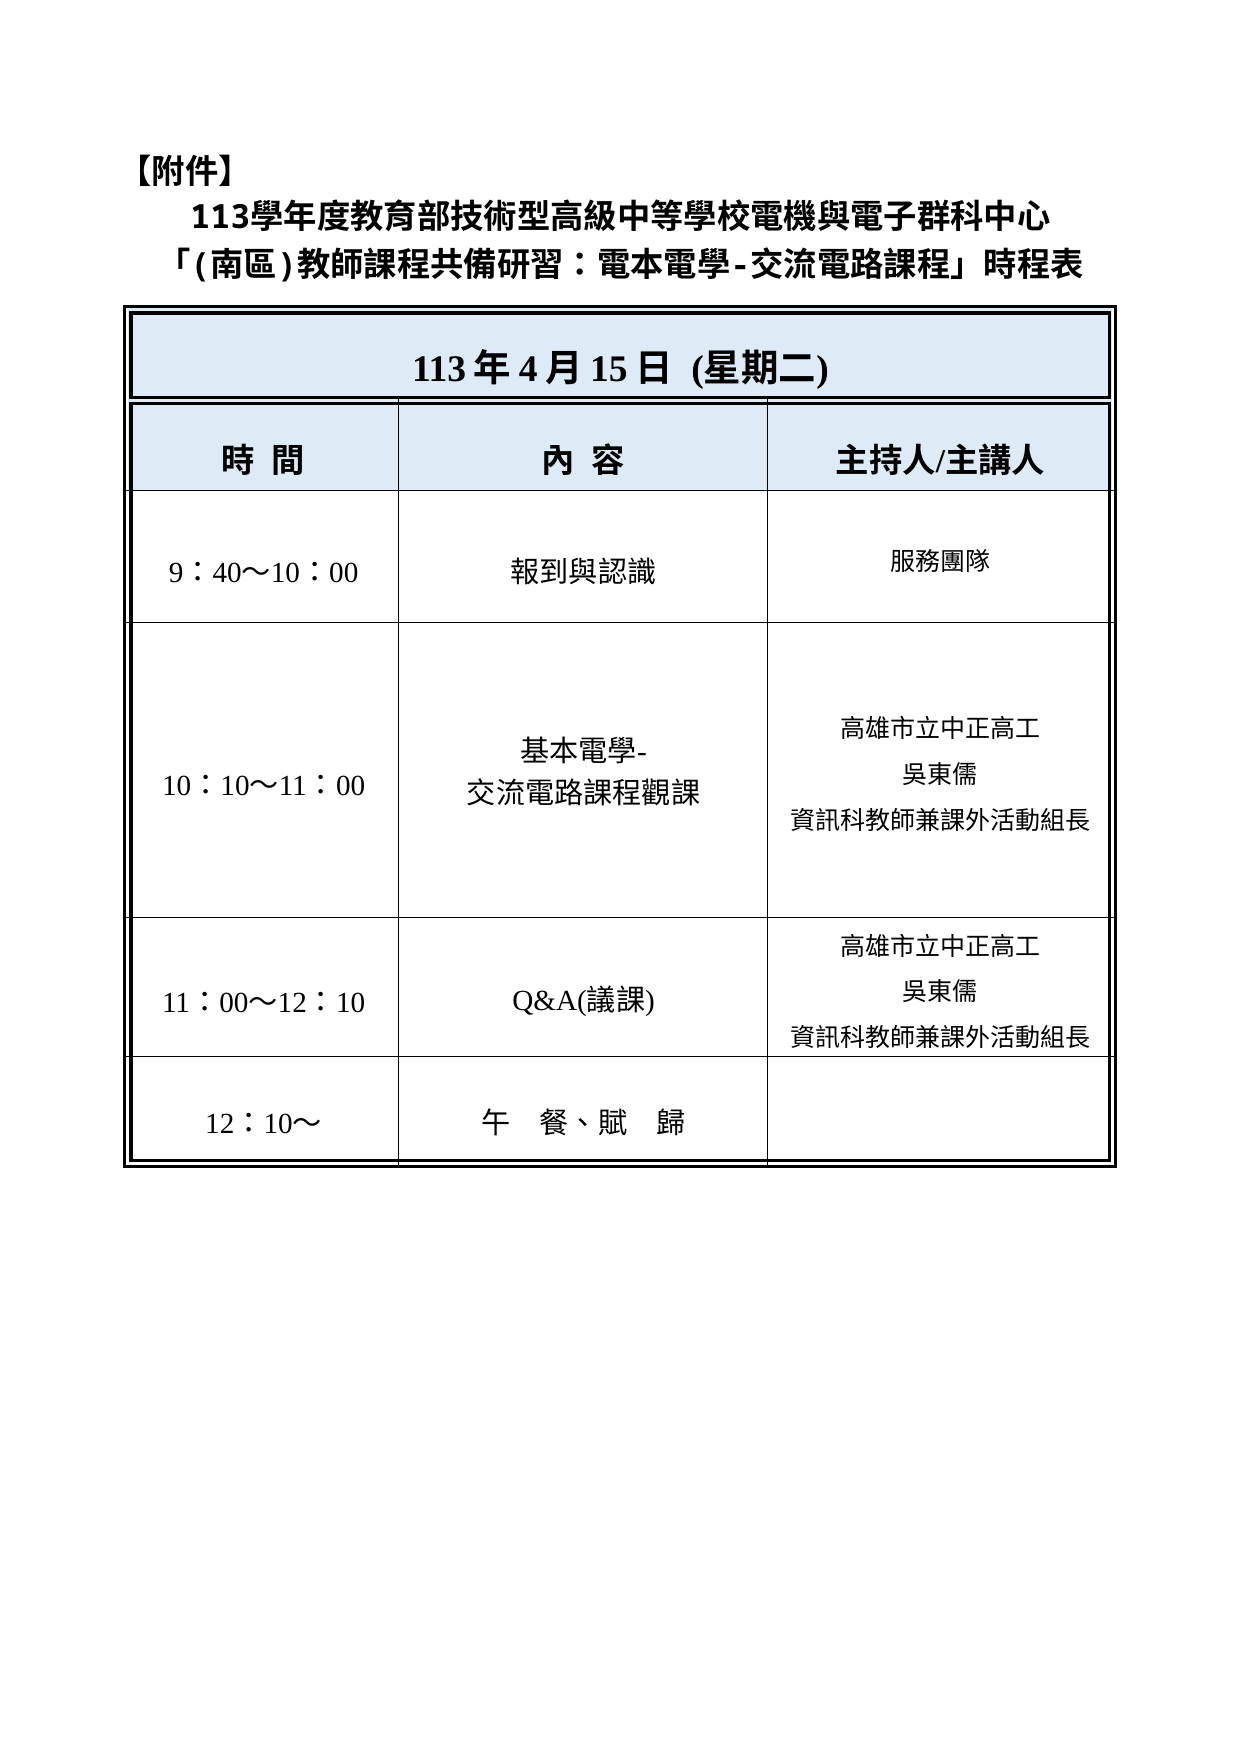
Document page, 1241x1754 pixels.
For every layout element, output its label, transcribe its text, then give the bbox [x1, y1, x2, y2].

table_cell Q&A(議課) [399, 918, 767, 1056]
table_header 113年4月15日 (星期二) [128, 308, 1112, 396]
table_cell 高雄市立中正高工 吳東儒 資訊科教師兼課外活動組長 [768, 918, 1108, 1056]
table_cell 服務團隊 [768, 491, 1108, 622]
text 「(南區)教師課程共備研習：電本電學-交流電路課程」時程表 [118, 238, 1122, 286]
table_cell [768, 1057, 1108, 1159]
table_cell 高雄市立中正高工 吳東儒 資訊科教師兼課外活動組長 [768, 623, 1108, 917]
table_cell 報到與認識 [399, 491, 767, 622]
table_cell 11：00～12：10 [133, 918, 398, 1056]
table_cell 10：10～11：00 [133, 623, 398, 917]
text 113學年度教育部技術型高級中等學校電機與電子群科中心 [118, 189, 1122, 238]
table_cell 內 容 [399, 405, 767, 490]
table_cell 12：10～ [133, 1057, 398, 1159]
text 【附件】 [118, 127, 1122, 189]
table_cell 午 餐、賦 歸 [399, 1057, 767, 1159]
table_cell 基本電學- 交流電路課程觀課 [399, 623, 767, 917]
table_cell 主持人/主講人 [768, 396, 1112, 490]
table_cell 時 間 [128, 396, 398, 490]
table_cell 9：40～10：00 [133, 491, 398, 622]
